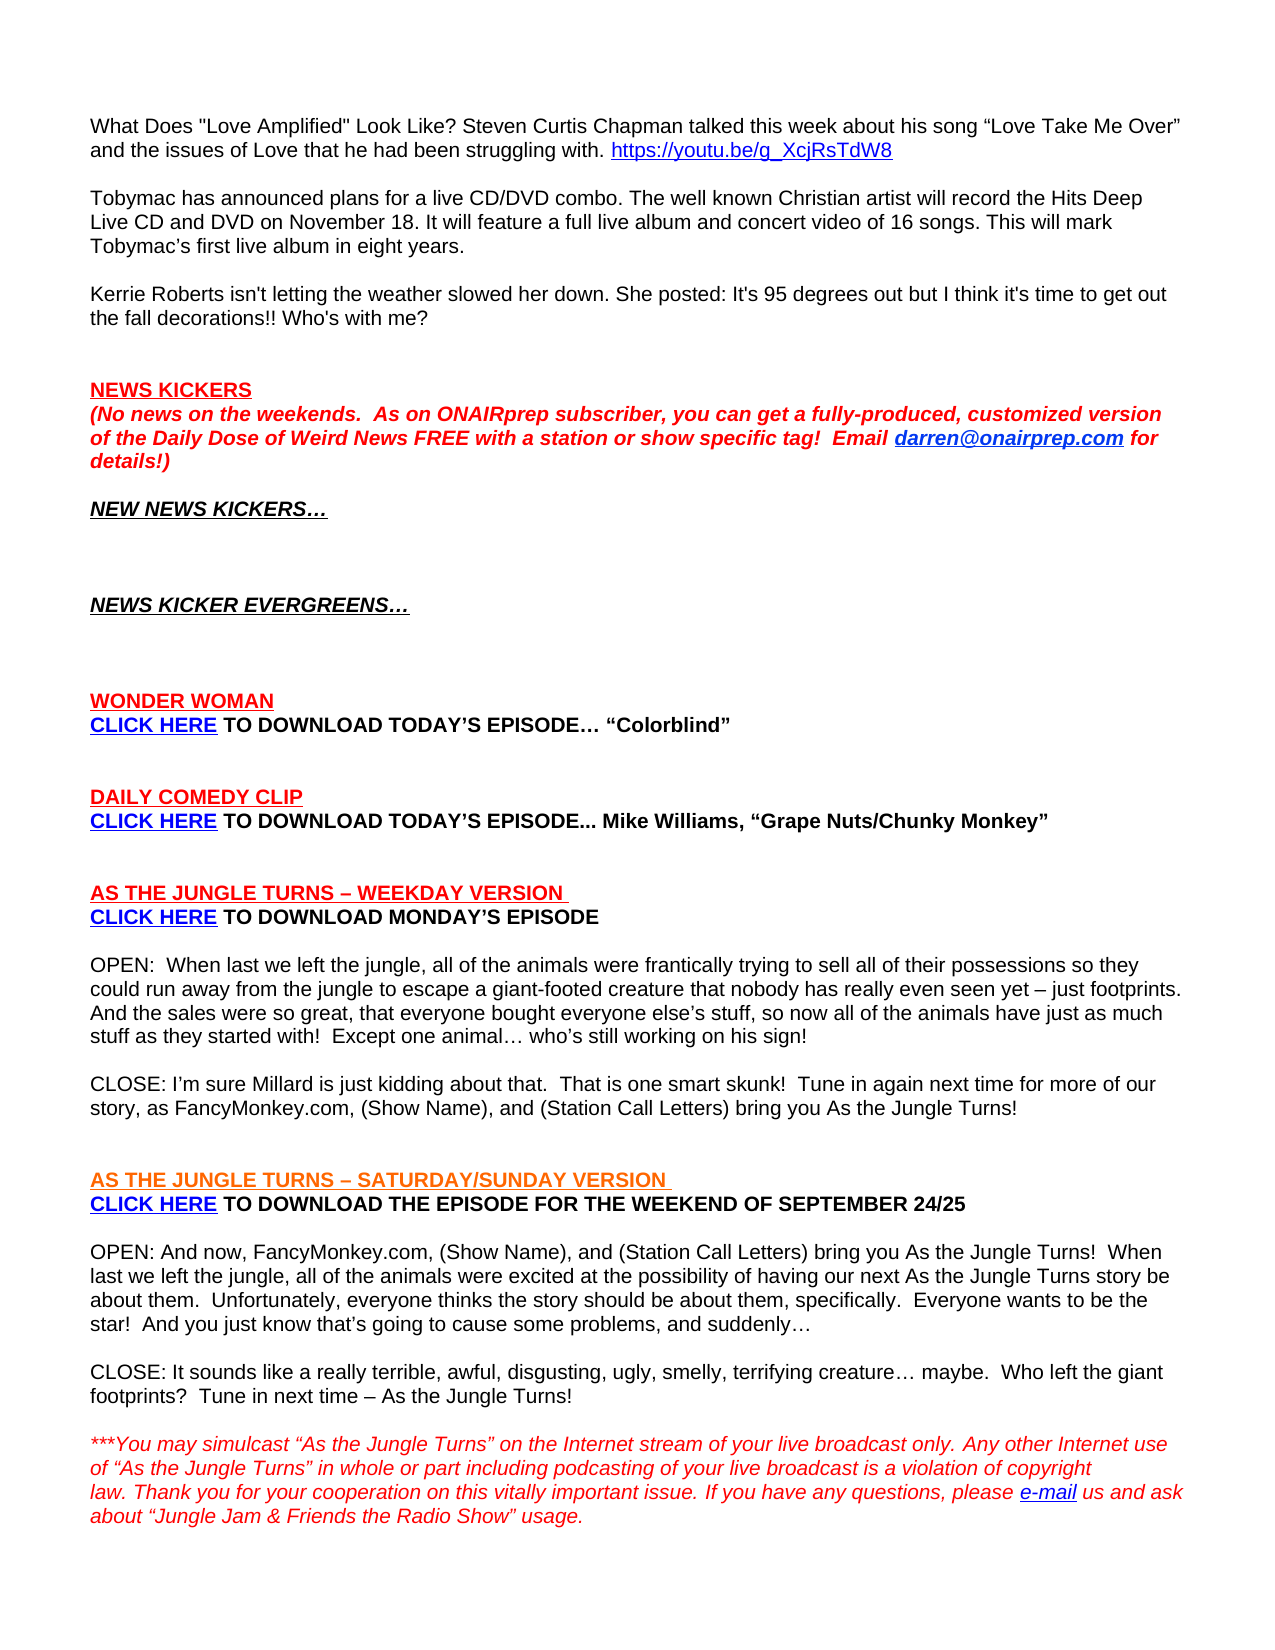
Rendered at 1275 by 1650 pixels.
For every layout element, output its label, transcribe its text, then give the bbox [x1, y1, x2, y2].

text AS THE JUNGLE TURNS – SATURDAY/SUNDAY VERSION [90, 1168, 1185, 1192]
text Kerrie Roberts isn't letting the weather slowed her down. She posted: It's 95 degrees out but I think it's time to get out the fall decorations!! Who's with me? [90, 282, 1185, 329]
text CLICK HERE TO DOWNLOAD THE EPISODE FOR THE WEEKEND OF SEPTEMBER 24/25 [90, 1192, 1185, 1216]
text CLOSE: It sounds like a really terrible, awful, disgusting, ugly, smelly, terrifying creature… maybe. Who left the giant footprints? Tune in next time – As the Jungle Turns! [90, 1360, 1185, 1408]
text Tobymac has announced plans for a live CD/DVD combo. The well known Christian artist will record the Hits Deep Live CD and DVD on November 18. It will feature a full live album and concert video of 16 songs. This will mark Tobymac’s first live album in eight years. [90, 186, 1185, 258]
text CLICK HERE TO DOWNLOAD TODAY’S EPISODE... Mike Williams, “Grape Nuts/Chunky Monkey” [90, 809, 1185, 833]
text CLICK HERE TO DOWNLOAD TODAY’S EPISODE… “Colorblind” [90, 713, 1185, 737]
text (No news on the weekends. As on ONAIRprep subscriber, you can get a fully-produced, customized version of the Daily Dose of Weird News FREE with a station or show specific tag! Email darren@onairprep.com for details!) [90, 401, 1185, 473]
text ***You may simulcast “As the Jungle Turns” on the Internet stream of your live broadcast only. Any other Internet use of “As the Jungle Turns” in whole or part including podcasting of your live broadcast is a violation of copyright law. Thank you for your cooperation on this vitally important issue. If you have any questions, please e-mail us and ask about “Jungle Jam & Friends the Radio Show” usage. [90, 1432, 1185, 1527]
text CLICK HERE TO DOWNLOAD MONDAY’S EPISODE [90, 904, 1185, 928]
text DAILY COMEDY CLIP [90, 785, 1185, 809]
text OPEN: When last we left the jungle, all of the animals were frantically trying to sell all of their possessions so they could run away from the jungle to escape a giant-footed creature that nobody has really even seen yet – just footprints. And the sales were so great, that everyone bought everyone else’s stuff, so now all of the animals have just as much stuff as they started with! Except one animal… who’s still working on his sign! [90, 928, 1185, 1048]
text WONDER WOMAN [90, 689, 1185, 713]
text CLOSE: I’m sure Millard is just kidding about that. That is one smart skunk! Tune in again next time for more of our story, as FancyMonkey.com, (Show Name), and (Station Call Letters) bring you As the Jungle Turns! [90, 1072, 1185, 1120]
text NEWS KICKER EVERGREENS… [90, 593, 1185, 617]
text What Does "Love Amplified" Look Like? Steven Curtis Chapman talked this week about his song “Love Take Me Over” and the issues of Love that he had been struggling with. https://youtu.be/g_XcjRsTdW8 [90, 114, 1185, 162]
text NEWS KICKERS [90, 377, 1185, 401]
text AS THE JUNGLE TURNS – WEEKDAY VERSION [90, 881, 1185, 904]
text OPEN: And now, FancyMonkey.com, (Show Name), and (Station Call Letters) bring you As the Jungle Turns! When last we left the jungle, all of the animals were excited at the possibility of having our next As the Jungle Turns story be about them. Unfortunately, everyone thinks the story should be about them, specifically. Everyone wants to be the star! And you just know that’s going to cause some problems, and suddenly… [90, 1240, 1185, 1336]
text NEW NEWS KICKERS… [90, 497, 1185, 521]
